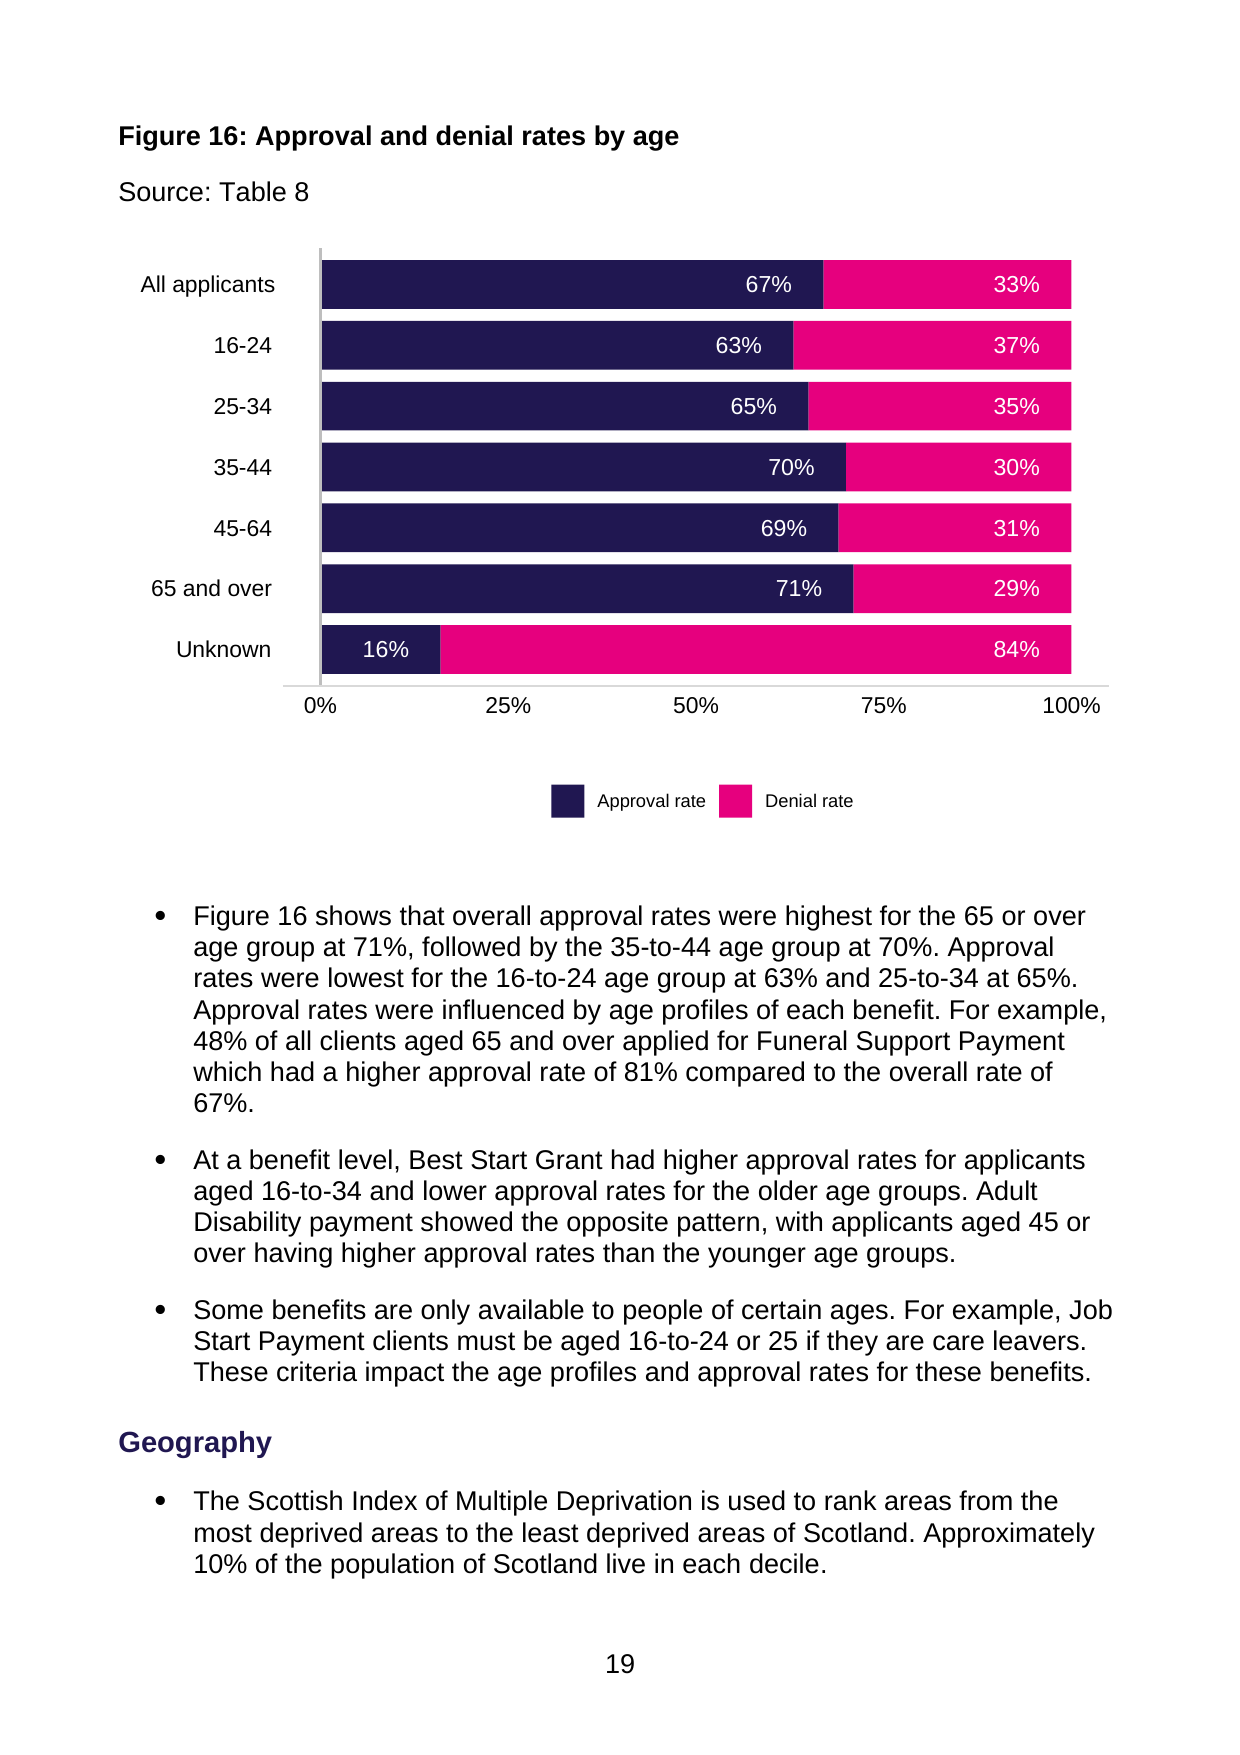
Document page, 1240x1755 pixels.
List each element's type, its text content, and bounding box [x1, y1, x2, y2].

list The Scottish Index of Multiple Deprivation is used to rank areas from the most deprived areas to the least deprived areas of Scotland. Approximately 10% of the population of Scotland live in each decile. [156, 1486, 1121, 1579]
list Some benefits are only available to people of certain ages. For example, Job Start Payment clients must be aged 16-to-24 or 25 if they are care leavers. These criteria impact the age profiles and approval rates for these benefits. [156, 1294, 1121, 1388]
subtitle Geography [118, 1419, 1121, 1461]
subtitle Source: Table 8 [118, 176, 1121, 207]
list At a benefit level, Best Start Grant had higher approval rates for applicants aged 16-to-34 and lower approval rates for the older age groups. Adult Disability payment showed the opposite pattern, with applicants aged 45 or over having higher approval rates than the younger age groups. [156, 1144, 1121, 1269]
title Figure 16: Approval and denial rates by age [118, 120, 1121, 151]
list Figure 16 shows that overall approval rates were highest for the 65 or over age group at 71%, followed by the 35-to-44 age group at 70%. Approval rates were lowest for the 16-to-24 age group at 63% and 25-to-34 at 65%. Approval rates were influenced by age profiles of each benefit. For example, 48% of all clients aged 65 and over applied for Funeral Support Payment which had a higher approval rate of 81% compared to the overall rate of 67%. [156, 900, 1121, 1119]
